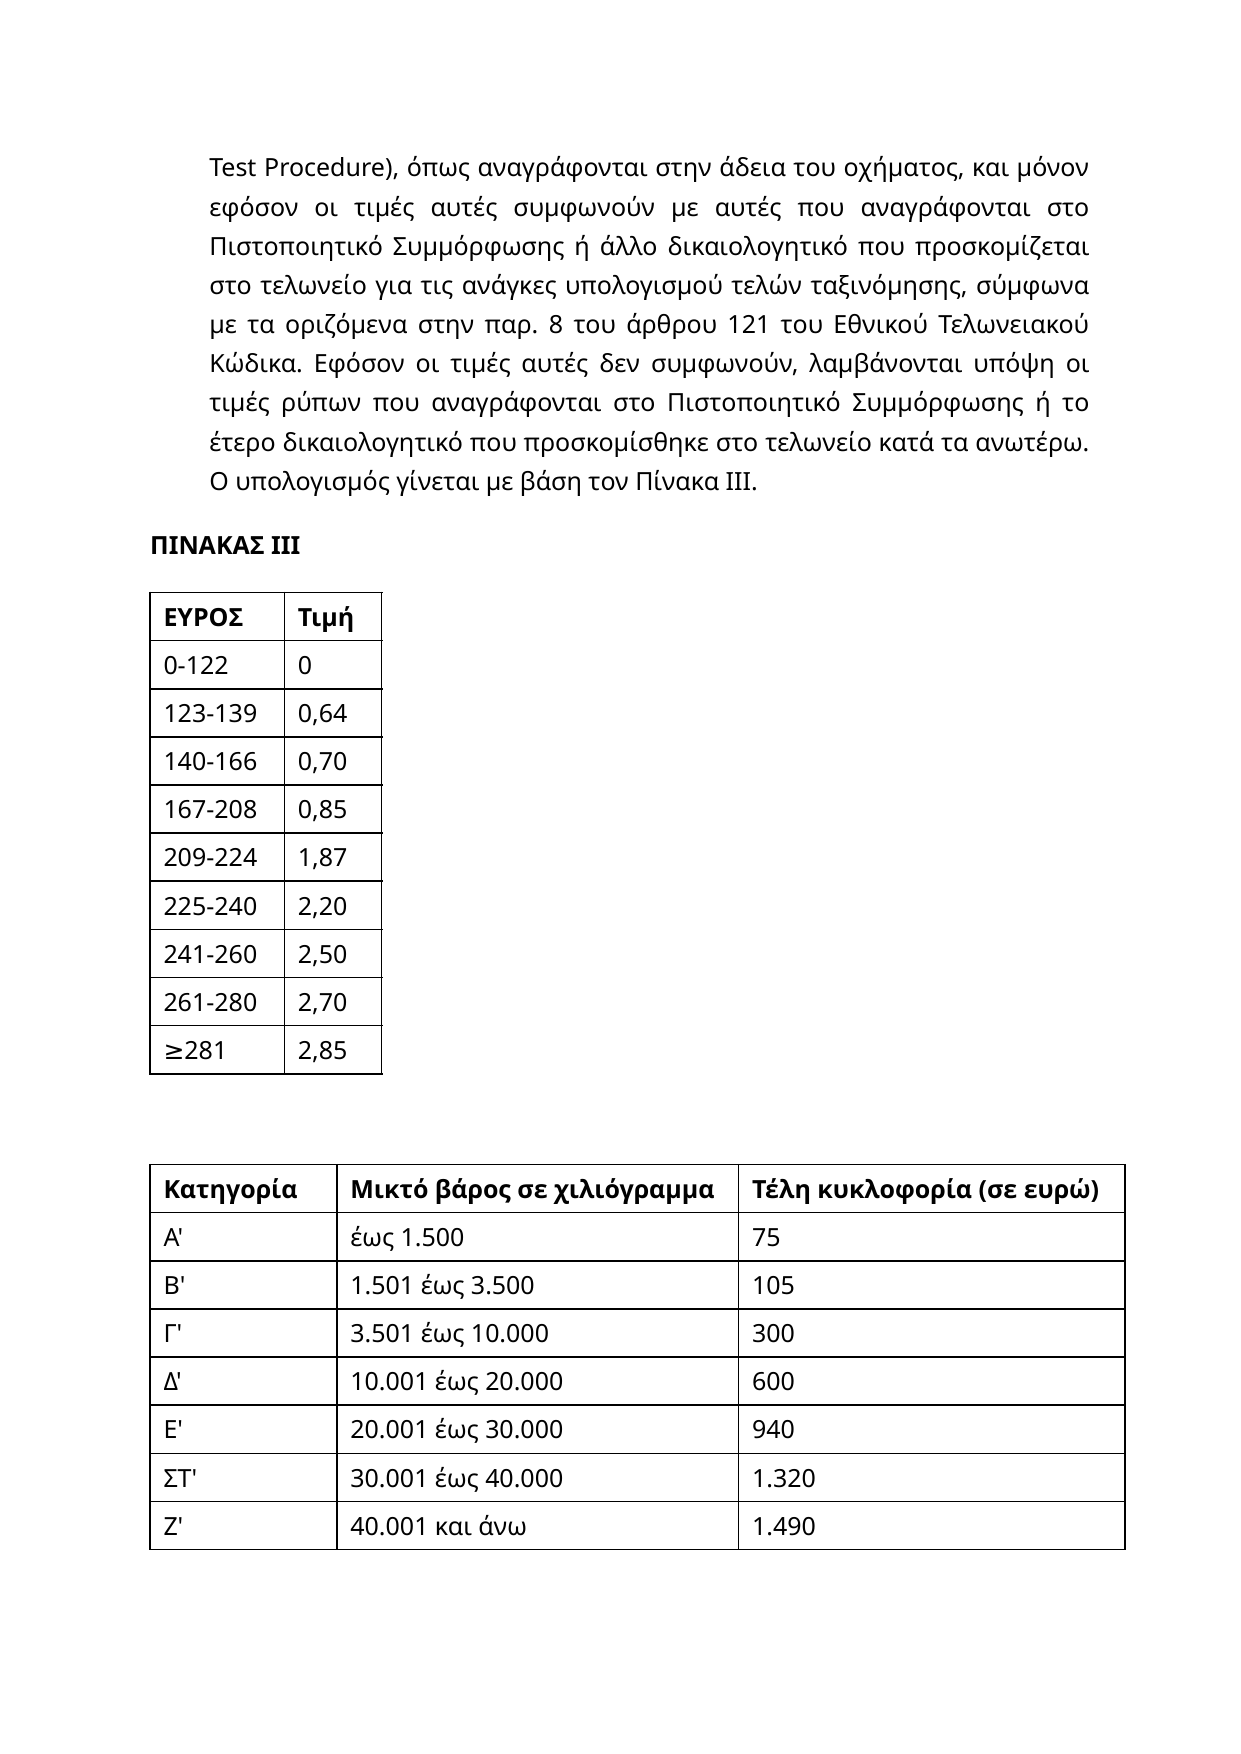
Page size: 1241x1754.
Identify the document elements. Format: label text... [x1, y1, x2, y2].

table_header Τέλη κυκλοφορία (σε ευρώ) [739, 1165, 1124, 1212]
table_cell 0-122 [151, 641, 284, 688]
table_cell 2,20 [285, 882, 381, 928]
table_header ΕΥΡΟΣ [151, 593, 284, 640]
table_cell ΣΤ' [151, 1454, 336, 1501]
table_cell 225-240 [151, 882, 284, 928]
table_header Τιμή [285, 593, 381, 640]
table_cell 30.001 έως 40.000 [338, 1454, 738, 1501]
table_cell Α' [151, 1213, 336, 1260]
table_cell 2,50 [285, 930, 381, 977]
table_cell 140-166 [151, 738, 284, 784]
table_cell 3.501 έως 10.000 [338, 1310, 738, 1356]
table_cell Β' [151, 1262, 336, 1308]
table_cell 261-280 [151, 978, 284, 1025]
table_cell 20.001 έως 30.000 [338, 1406, 738, 1452]
list Test Procedure), όπως αναγράφονται στην άδεια του οχήματος, και μόνον εφόσον οι τιμές αυτές συμφωνούν με αυτές που αναγράφονται στο Πιστοποιητικό Συμμόρφωσης ή άλλο δικαιολογητικό που προσκομίζεται στο τελωνείο για τις ανάγκες υπολογισμού τελών ταξινόμησης, σύμφωνα με τα οριζόμενα στην παρ. 8 του άρθρου 121 του Εθνικού Τελωνειακού Κώδικα. Εφόσον οι τιμές αυτές δεν συμφωνούν, λαμβάνονται υπόψη οι τιμές ρύπων που αναγράφονται στο Πιστοποιητικό Συμμόρφωσης ή το έτερο δικαιολογητικό που προσκομίσθηκε στο τελωνείο κατά τα ανωτέρω. Ο υπολογισμός γίνεται με βάση τον Πίνακα ΙΙΙ. [150, 150, 1090, 497]
table_cell Γ' [151, 1310, 336, 1356]
table_cell ≥281 [151, 1026, 284, 1073]
table_cell 1.490 [739, 1502, 1124, 1549]
table_cell 600 [739, 1358, 1124, 1404]
table_cell 105 [739, 1262, 1124, 1308]
table_header Μικτό βάρος σε χιλιόγραμμα [338, 1165, 738, 1212]
table_cell 1.501 έως 3.500 [338, 1262, 738, 1308]
table_cell 0,70 [285, 738, 381, 784]
text ΠΙΝΑΚΑΣ III [150, 527, 1090, 562]
table_cell 300 [739, 1310, 1124, 1356]
table_header Κατηγορία [151, 1165, 336, 1212]
table_cell 0,64 [285, 690, 381, 736]
table_cell 1.320 [739, 1454, 1124, 1501]
table_cell έως 1.500 [338, 1213, 738, 1260]
table_cell 10.001 έως 20.000 [338, 1358, 738, 1404]
table_cell 75 [739, 1213, 1124, 1260]
table_cell 241-260 [151, 930, 284, 977]
table_cell 2,85 [285, 1026, 381, 1073]
table_cell 2,70 [285, 978, 381, 1025]
table_cell Ζ' [151, 1502, 336, 1549]
table_cell Δ' [151, 1358, 336, 1404]
table_cell 40.001 και άνω [338, 1502, 738, 1549]
table_cell 940 [739, 1406, 1124, 1452]
table_cell 0,85 [285, 786, 381, 832]
table_cell Ε' [151, 1406, 336, 1452]
table_cell 0 [285, 641, 381, 688]
table_cell 1,87 [285, 834, 381, 880]
table_cell 123-139 [151, 690, 284, 736]
table_cell 209-224 [151, 834, 284, 880]
table_cell 167-208 [151, 786, 284, 832]
